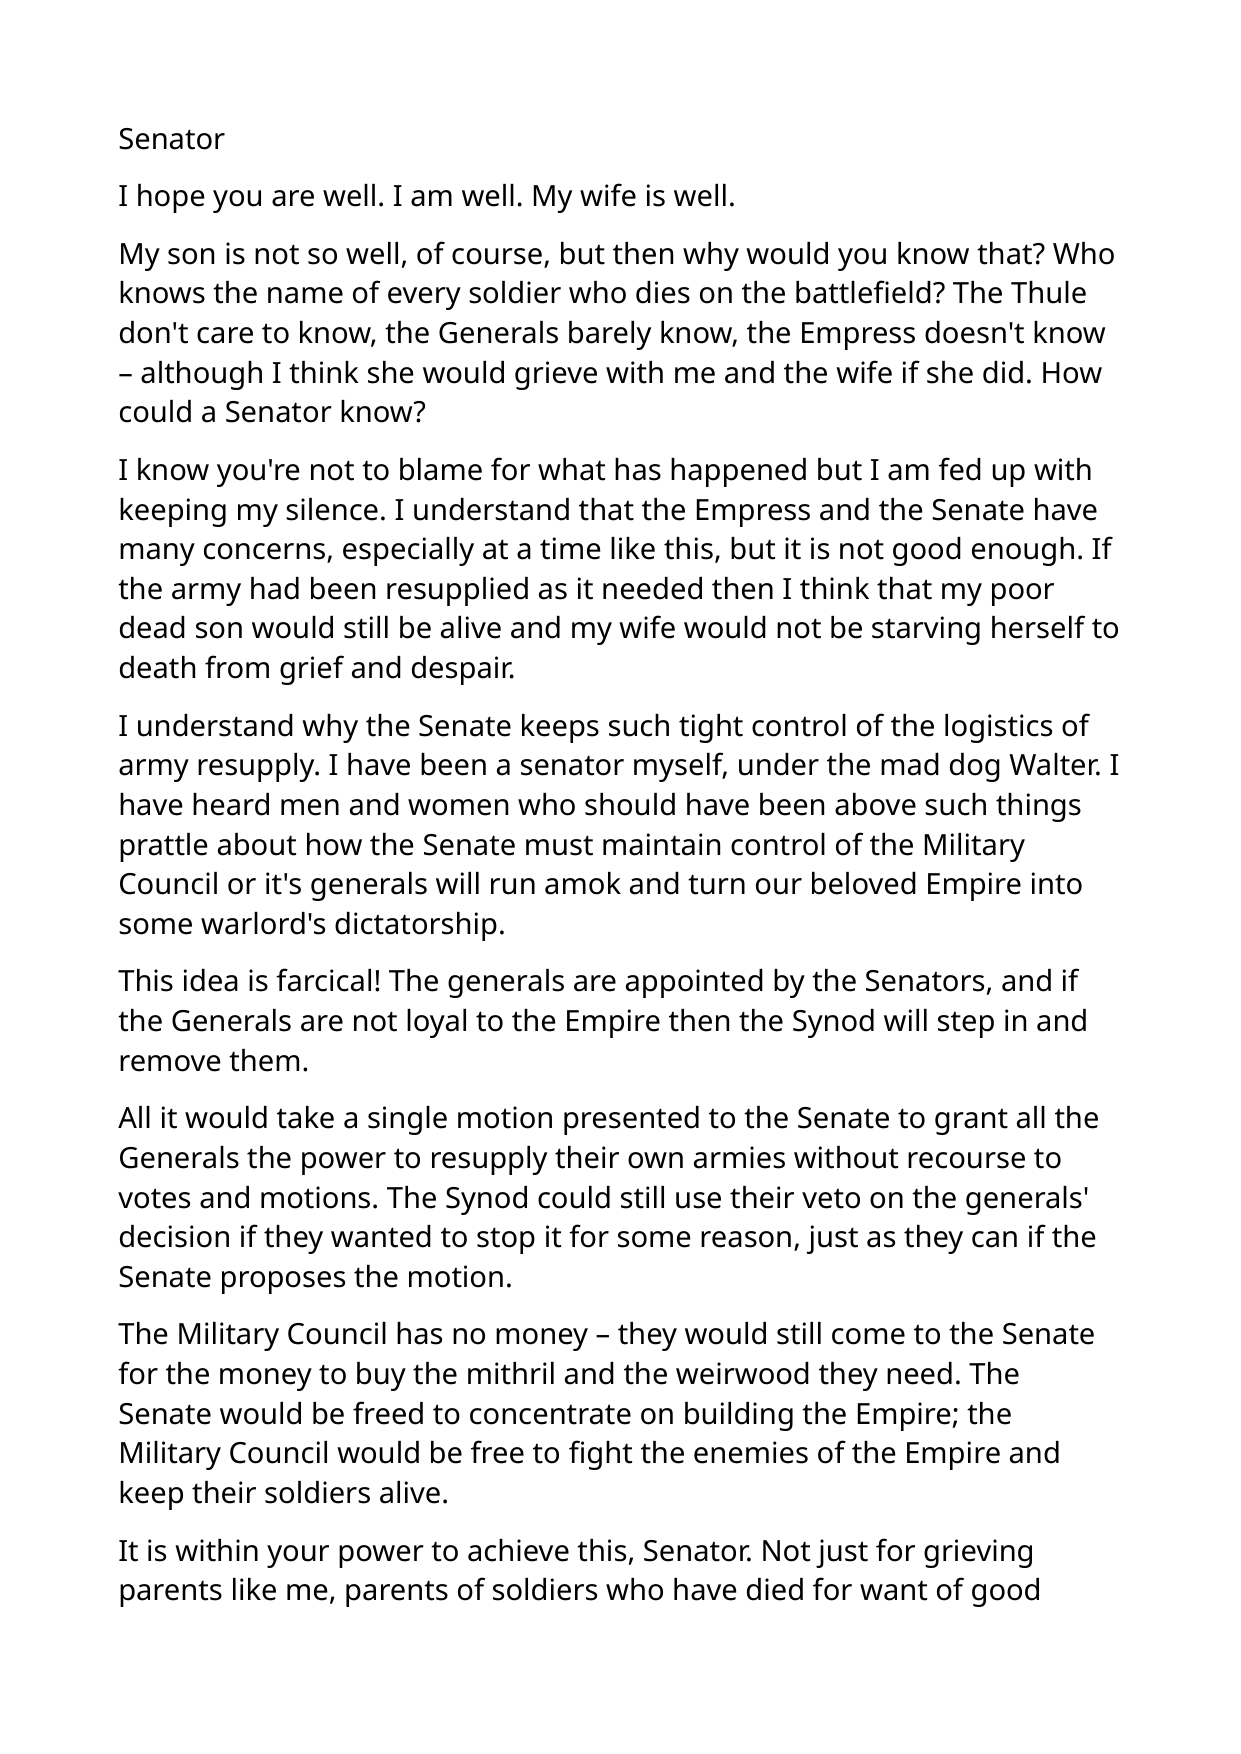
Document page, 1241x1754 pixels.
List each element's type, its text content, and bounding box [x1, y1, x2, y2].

text All it would take a single motion presented to the Senate to grant all the Generals the power to resupply their own armies without recourse to votes and motions. The Synod could still use their veto on the generals' decision if they wanted to stop it for some reason, just as they can if the Senate proposes the motion. [118, 1097, 1122, 1296]
text I hope you are well. I am well. My wife is well. [118, 176, 1122, 215]
text I understand why the Senate keeps such tight control of the logistics of army resupply. I have been a senator myself, under the mad dog Walter. I have heard men and women who should have been above such things prattle about how the Senate must maintain control of the Military Council or it's generals will run amok and turn our beloved Empire into some warlord's dictatorship. [118, 705, 1122, 943]
text My son is not so well, of course, but then why would you know that? Who knows the name of every soldier who dies on the battlefield? The Thule don't care to know, the Generals barely know, the Empress doesn't know – although I think she would grieve with me and the wife if she did. How could a Senator know? [118, 233, 1122, 431]
text It is within your power to achieve this, Senator. Not just for grieving parents like me, parents of soldiers who have died for want of good [118, 1530, 1122, 1609]
text This idea is farcical! The generals are appointed by the Senators, and if the Generals are not loyal to the Empire then the Synod will step in and remove them. [118, 961, 1122, 1080]
text The Military Council has no money – they would still come to the Senate for the money to buy the mithril and the weirwood they need. The Senate would be freed to concentrate on building the Empire; the Military Council would be free to fight the enemies of the Empire and keep their soldiers alive. [118, 1314, 1122, 1512]
text Senator [118, 118, 1122, 158]
text I know you're not to blame for what has happened but I am fed up with keeping my silence. I understand that the Empress and the Senate have many concerns, especially at a time like this, but it is not good enough. If the army had been resupplied as it needed then I think that my poor dead son would still be alive and my wife would not be starving herself to death from grief and despair. [118, 449, 1122, 687]
